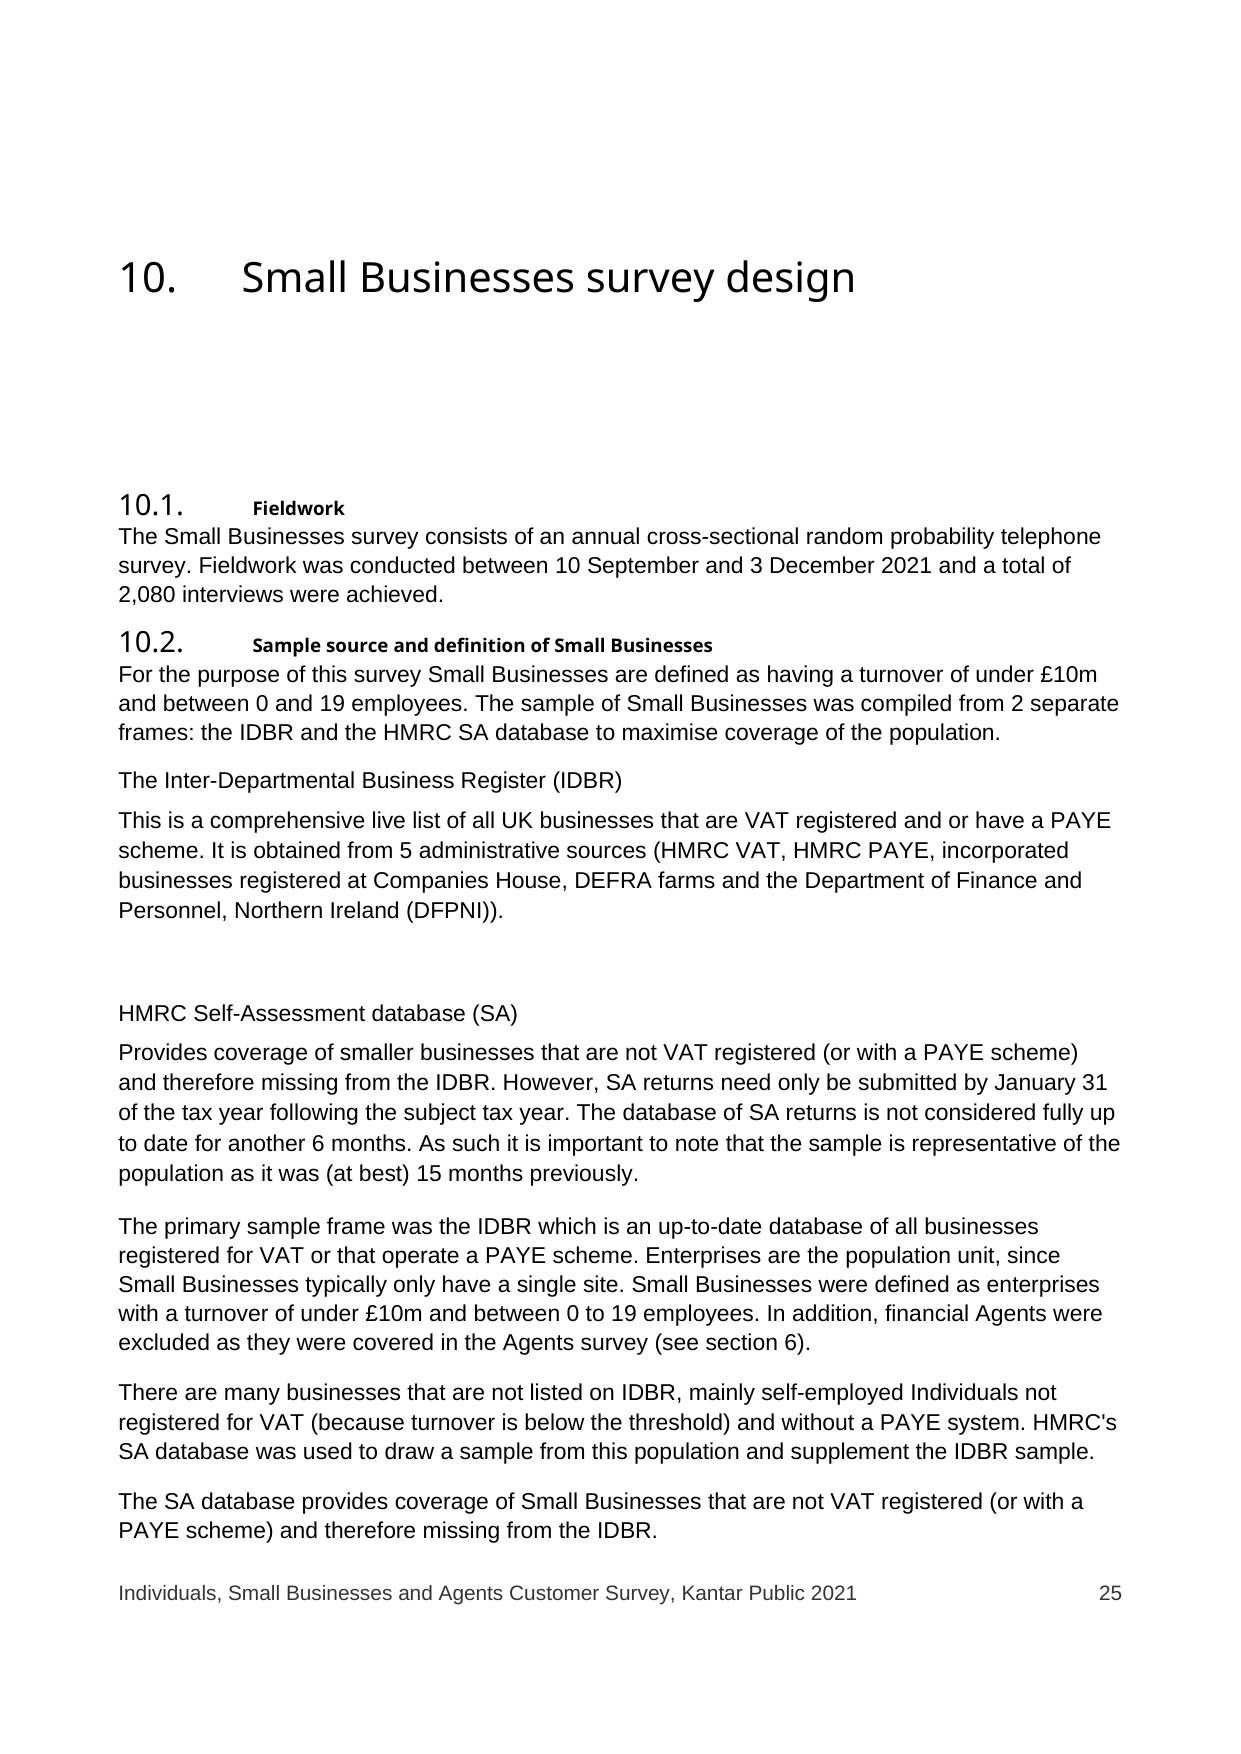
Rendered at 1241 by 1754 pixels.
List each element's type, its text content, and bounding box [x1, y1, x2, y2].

subtitle Fieldwork [118, 492, 1122, 521]
text There are many businesses that are not listed on IDBR, mainly self-employed Individuals not registered for VAT (because turnover is below the threshold) and without a PAYE system. HMRC's SA database was used to draw a sample from this population and supplement the IDBR sample. [118, 1377, 1122, 1465]
text This is a comprehensive live list of all UK businesses that are VAT registered and or have a PAYE scheme. It is obtained from 5 administrative sources (HMRC VAT, HMRC PAYE, incorporated businesses registered at Companies House, DEFRA farms and the Department of Finance and Personnel, Northern Ireland (DFPNI)). [118, 807, 1122, 924]
text For the purpose of this survey Small Businesses are defined as having a turnover of under £10m and between 0 and 19 employees. The sample of Small Businesses was compiled from 2 separate frames: the IDBR and the HMRC SA database to maximise coverage of the population. [118, 659, 1122, 746]
text The primary sample frame was the IDBR which is an up-to-date database of all businesses registered for VAT or that operate a PAYE scheme. Enterprises are the population unit, since Small Businesses typically only have a single site. Small Businesses were defined as enterprises with a turnover of under £10m and between 0 to 19 employees. In addition, financial Agents were excluded as they were covered in the Agents survey (see section 6). [118, 1211, 1122, 1357]
text The Small Businesses survey consists of an annual cross-sectional random probability telephone survey. Fieldwork was conducted between 10 September and 3 December 2021 and a total of 2,080 interviews were achieved. [118, 521, 1122, 609]
text The SA database provides coverage of Small Businesses that are not VAT registered (or with a PAYE scheme) and therefore missing from the IDBR. [118, 1486, 1122, 1544]
text Provides coverage of smaller businesses that are not VAT registered (or with a PAYE scheme) and therefore missing from the IDBR. However, SA returns need only be submitted by January 31 of the tax year following the subject tax year. The database of SA returns is not considered fully up to date for another 6 months. As such it is important to note that the sample is representative of the population as it was (at best) 15 months previously. [118, 1039, 1122, 1186]
subtitle HMRC Self-Assessment database (SA) [118, 999, 1122, 1026]
subtitle The Inter-Departmental Business Register (IDBR) [118, 767, 1122, 794]
subtitle Sample source and definition of Small Businesses [118, 629, 1122, 659]
subtitle Small Businesses survey design [118, 248, 1122, 304]
